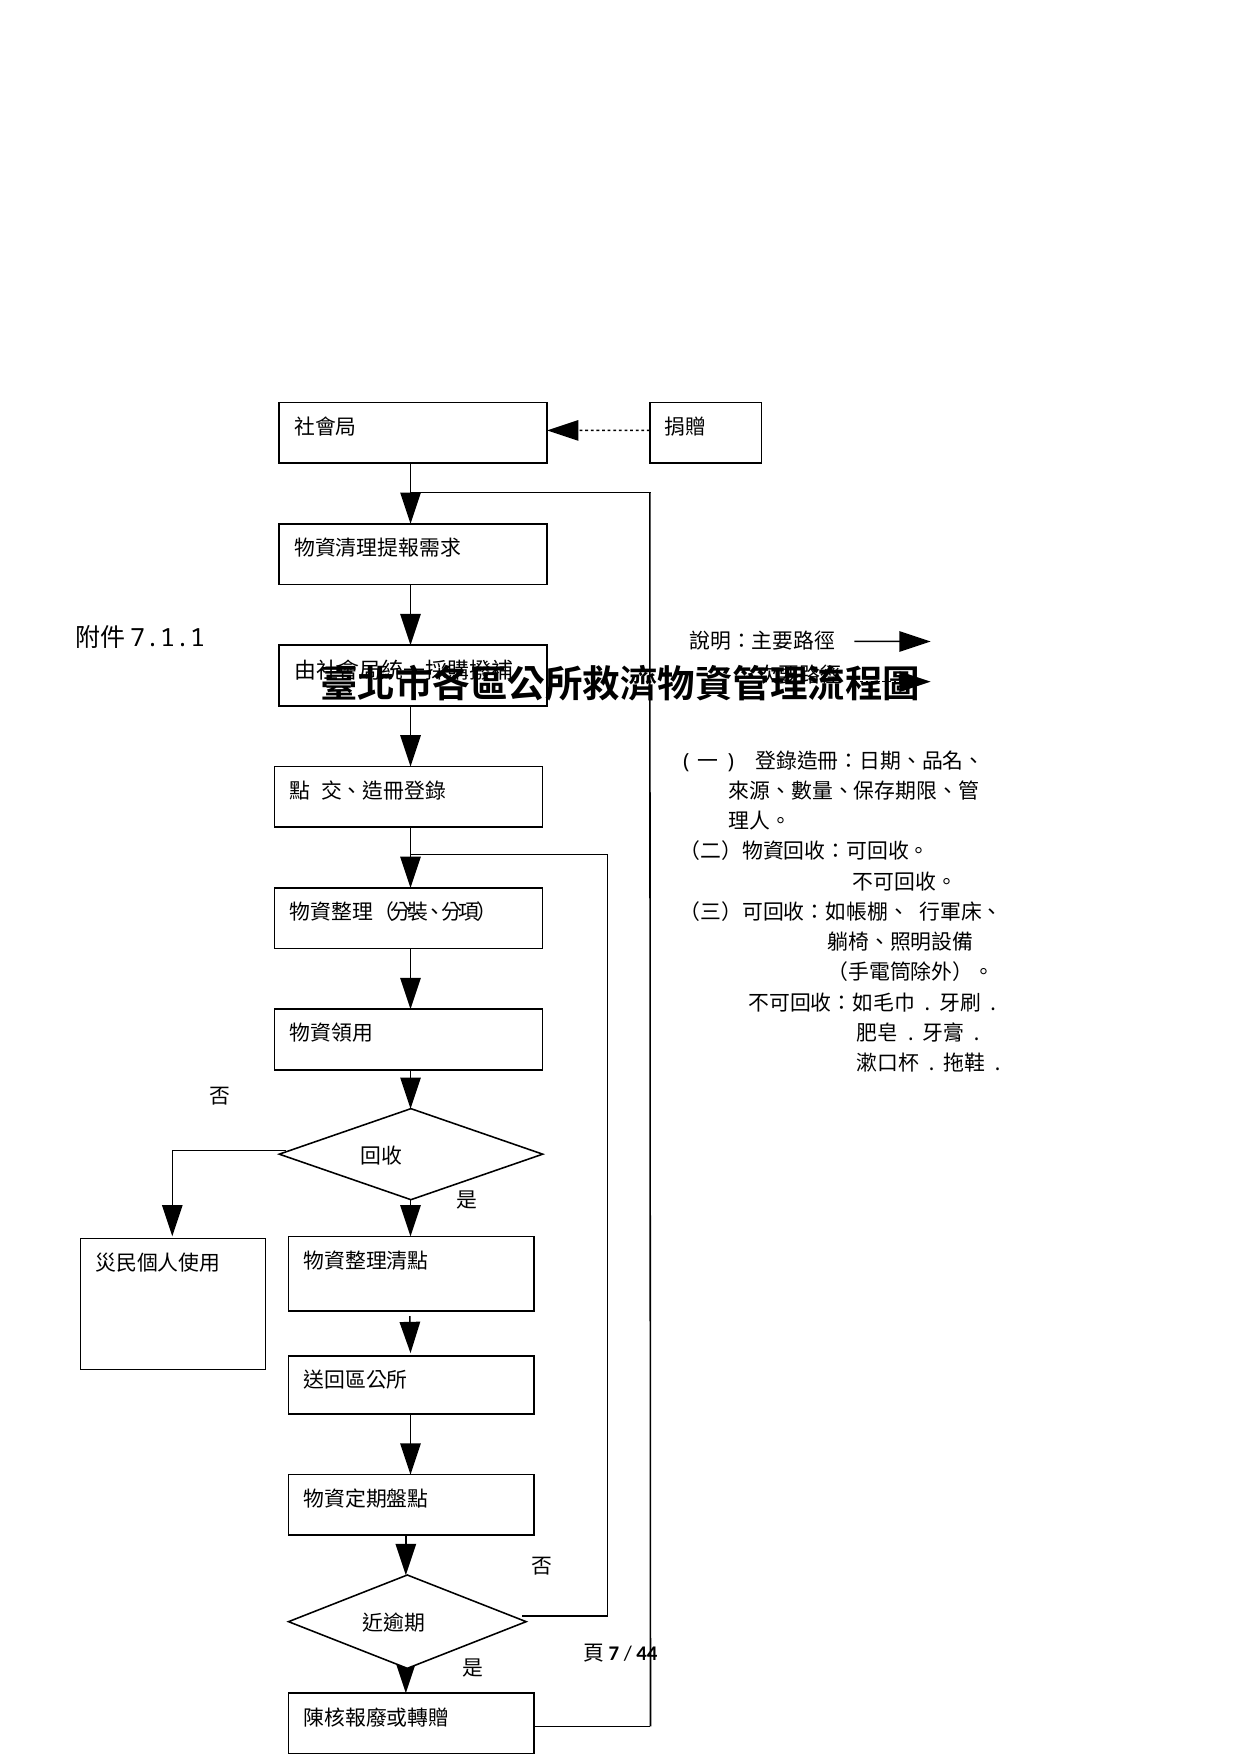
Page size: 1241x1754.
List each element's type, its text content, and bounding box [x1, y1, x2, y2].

text 臺北市各區公所救濟物資管理流程圖 [75, 654, 410, 708]
text 附件7.1.1 [75, 618, 409, 654]
text 附件7.1.1 [651, 618, 1165, 654]
text 附件7.1.1 [412, 618, 649, 654]
text 臺北市各區公所救濟物資管理流程圖 [411, 654, 649, 708]
text 臺北市各區公所救濟物資管理流程圖 [651, 654, 1165, 708]
